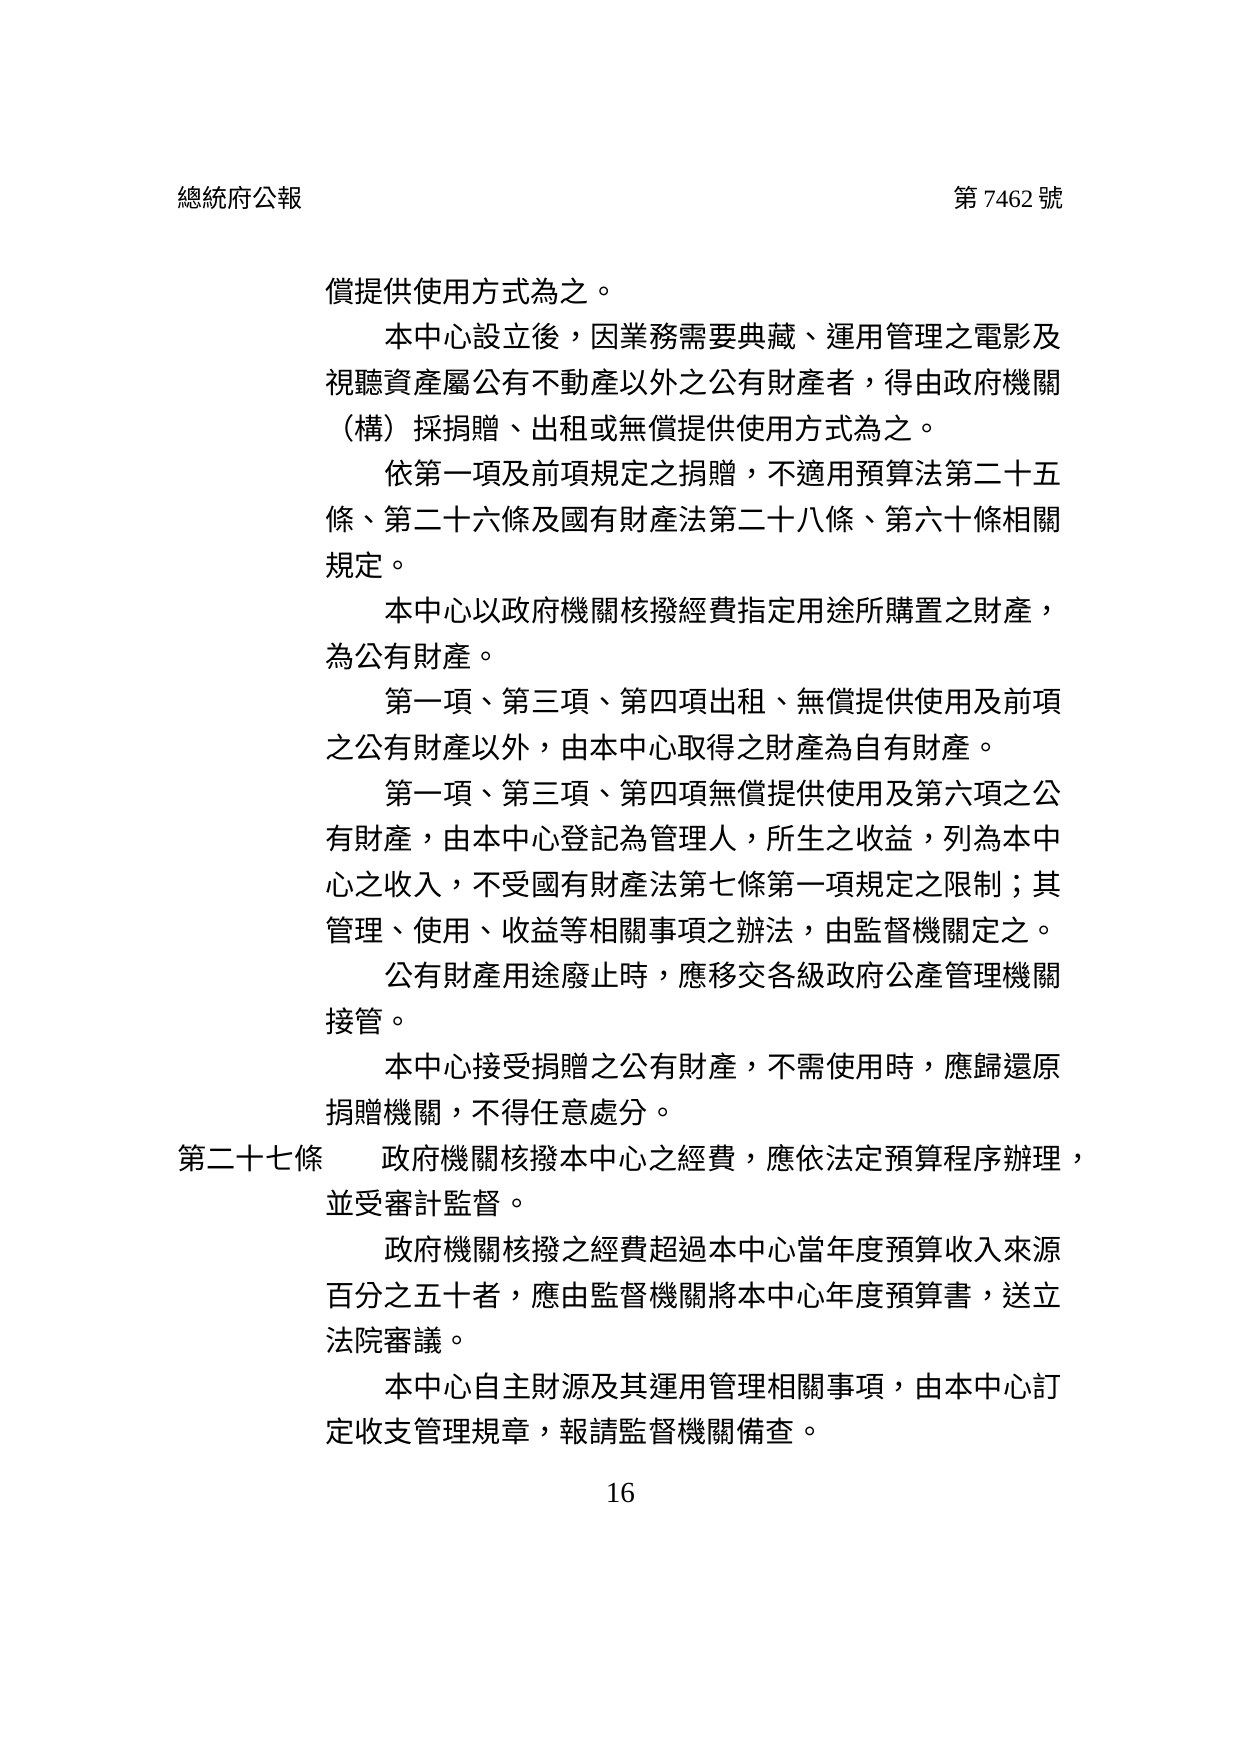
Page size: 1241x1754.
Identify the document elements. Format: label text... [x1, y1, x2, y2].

text 本中心自主財源及其運用管理相關事項，由本中心訂定收支管理規章，報請監督機關備查。 [325, 1361, 1063, 1452]
text 本中心接受捐贈之公有財產，不需使用時，應歸還原捐贈機關，不得任意處分。 [325, 1041, 1063, 1133]
text 依第一項及前項規定之捐贈，不適用預算法第二十五條、第二十六條及國有財產法第二十八條、第六十條相關規定。 [325, 448, 1063, 585]
text 第一項、第三項、第四項無償提供使用及第六項之公有財產，由本中心登記為管理人，所生之收益，列為本中心之收入，不受國有財產法第七條第一項規定之限制；其管理、使用、收益等相關事項之辦法，由監督機關定之。 [325, 768, 1063, 950]
text 本中心設立後，因業務需要典藏、運用管理之電影及視聽資產屬公有不動產以外之公有財產者，得由政府機關（構）採捐贈、出租或無償提供使用方式為之。 [325, 311, 1063, 448]
text 第一項、第三項、第四項出租、無償提供使用及前項之公有財產以外，由本中心取得之財產為自有財產。 [325, 676, 1063, 768]
text 第二十七條 政府機關核撥本中心之經費，應依法定預算程序辦理，並受審計監督。 [177, 1133, 1063, 1224]
text 公有財產用途廢止時，應移交各級政府公產管理機關接管。 [325, 950, 1063, 1041]
text 償提供使用方式為之。 [325, 266, 1063, 311]
text 政府機關核撥之經費超過本中心當年度預算收入來源百分之五十者，應由監督機關將本中心年度預算書，送立法院審議。 [325, 1224, 1063, 1361]
text 本中心以政府機關核撥經費指定用途所購置之財產，為公有財產。 [325, 585, 1063, 676]
